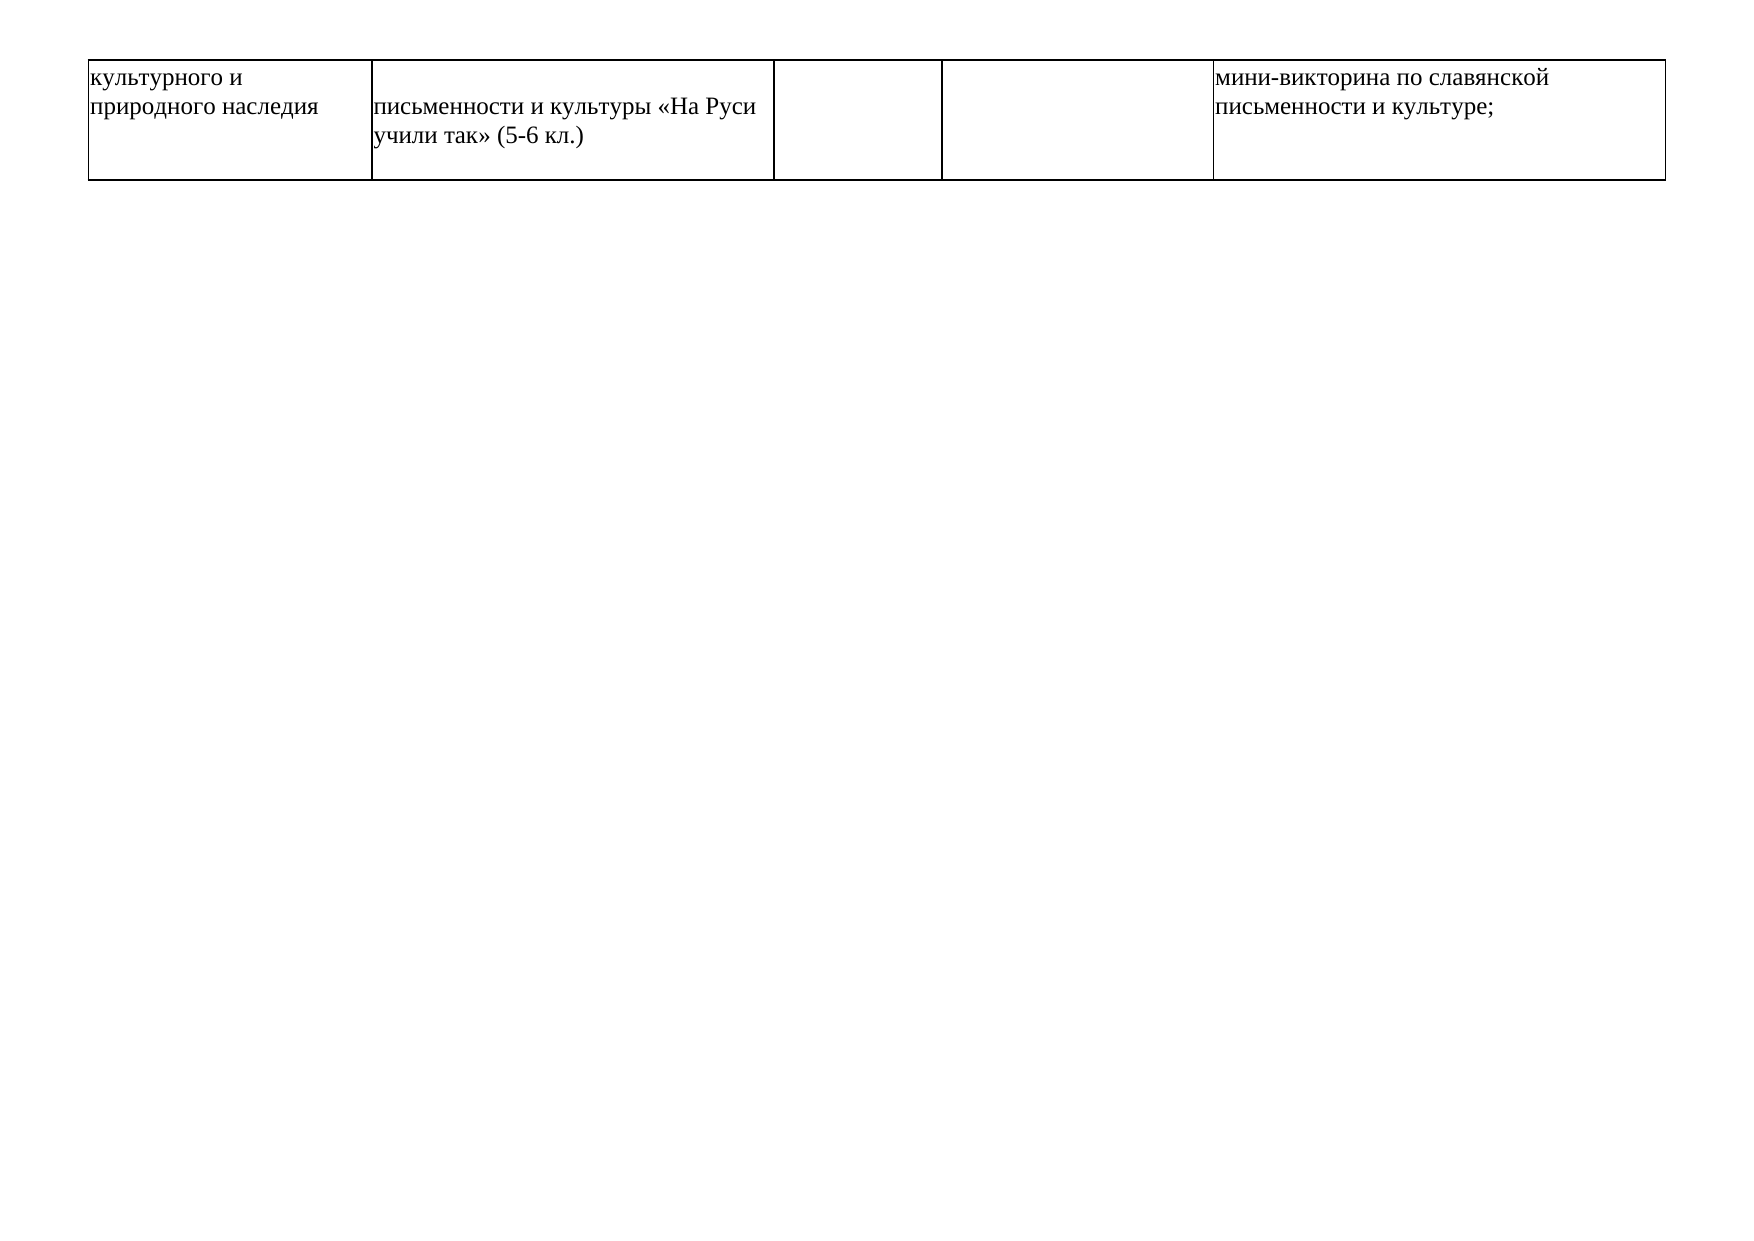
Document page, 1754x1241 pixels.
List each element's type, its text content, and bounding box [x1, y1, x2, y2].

table_cell письменности и культуры «На Руси учили так» (5-6 кл.) [373, 61, 773, 179]
table_cell [943, 61, 1213, 179]
table_cell культурного и природного наследия [89, 61, 371, 179]
table_cell мини-викторина по славянской письменности и культуре; [1214, 61, 1665, 179]
table_cell [775, 61, 941, 179]
